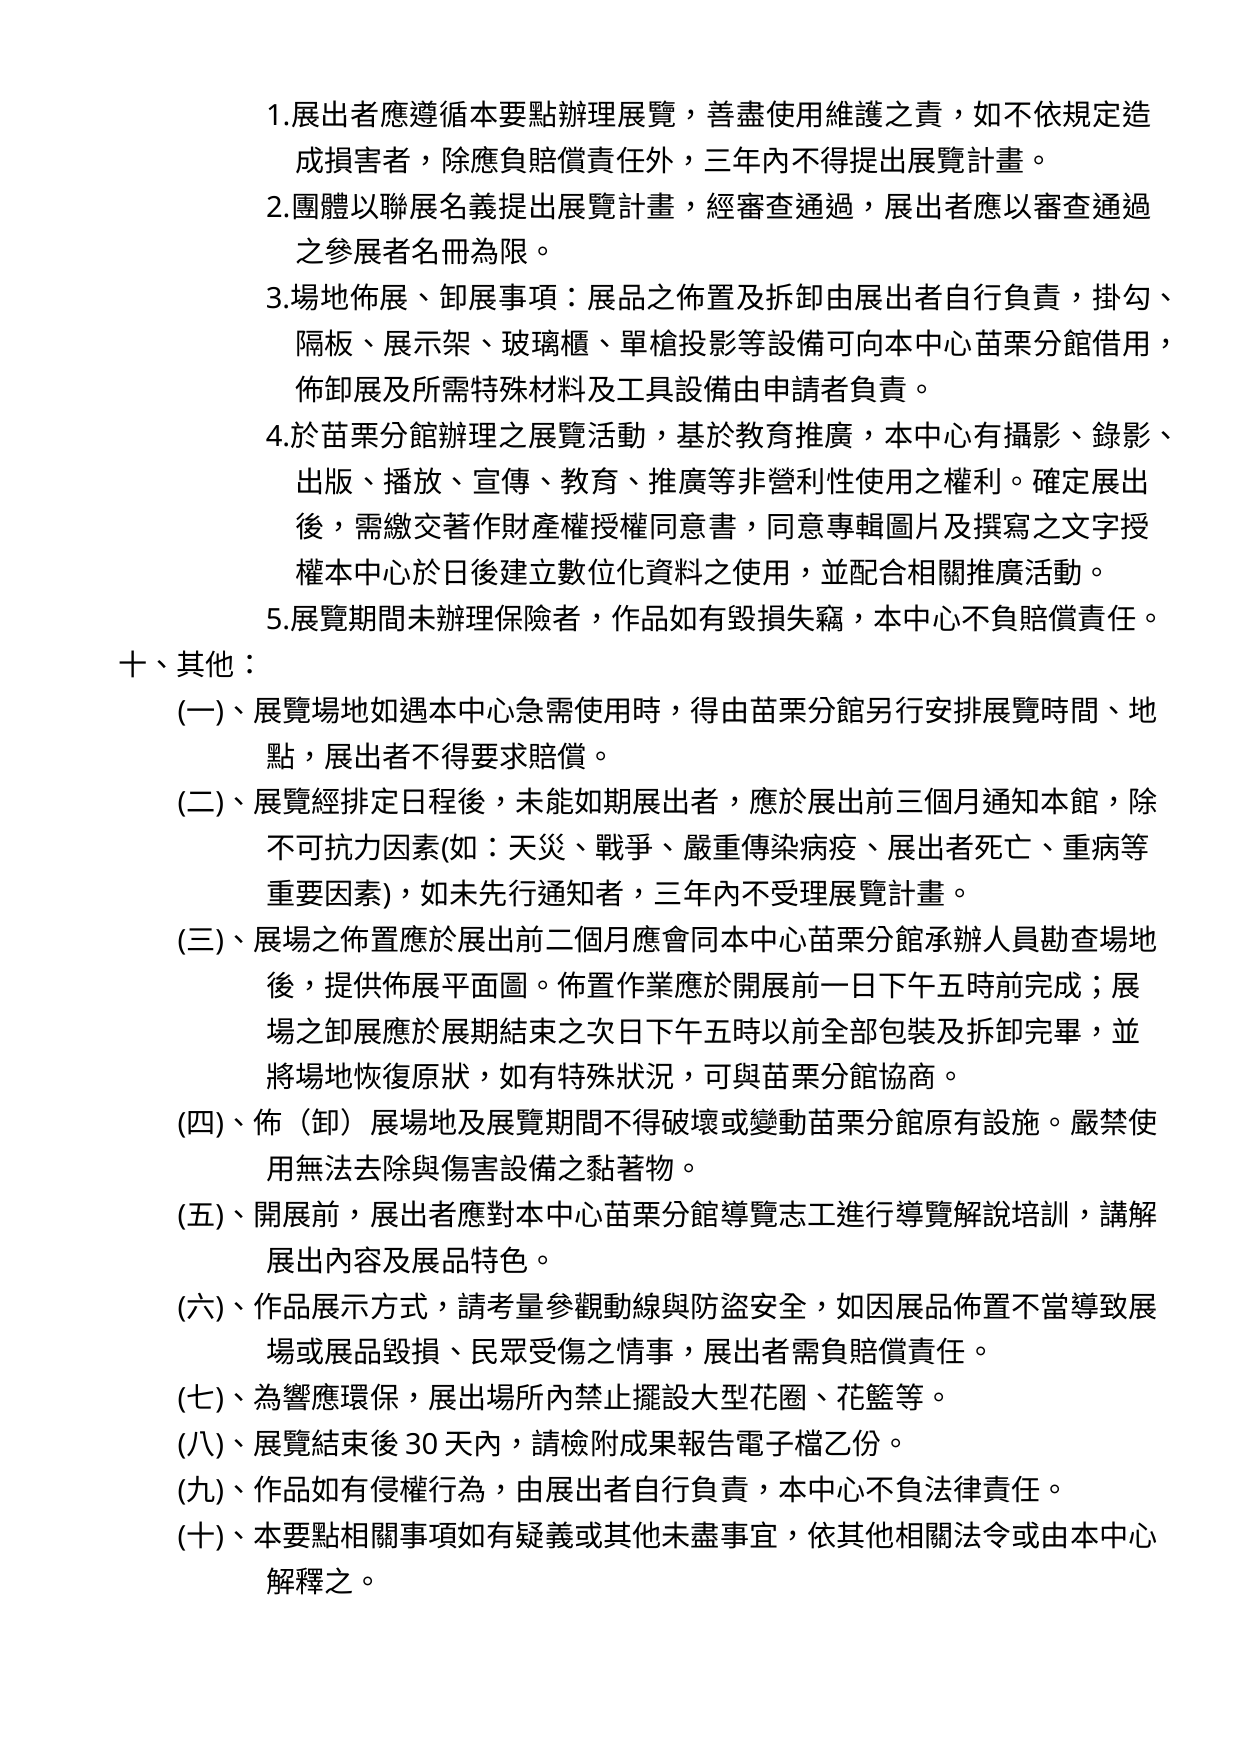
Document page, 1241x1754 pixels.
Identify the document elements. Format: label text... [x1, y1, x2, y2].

text (七)、為響應環保，展出場所內禁止擺設大型花圈、花籃等。 [177, 1372, 1164, 1418]
text (五)、開展前，展出者應對本中心苗栗分館導覽志工進行導覽解說培訓，講解展出內容及展品特色。 [177, 1189, 1164, 1280]
text (九)、作品如有侵權行為，由展出者自行負責，本中心不負法律責任。 [177, 1464, 1164, 1509]
text (二)、展覽經排定日程後，未能如期展出者，應於展出前三個月通知本館，除不可抗力因素(如：天災、戰爭、嚴重傳染病疫、展出者死亡、重病等重要因素)，如未先行通知者，三年內不受理展覽計畫。 [177, 776, 1164, 914]
text (八)、展覽結束後30天內，請檢附成果報告電子檔乙份。 [177, 1418, 1164, 1464]
text 4.於苗栗分館辦理之展覽活動，基於教育推廣，本中心有攝影、錄影、出版、播放、宣傳、教育、推廣等非營利性使用之權利。確定展出後，需繳交著作財產權授權同意書，同意專輯圖片及撰寫之文字授權本中心於日後建立數位化資料之使用，並配合相關推廣活動。 [266, 409, 1152, 593]
text (六)、作品展示方式，請考量參觀動線與防盜安全，如因展品佈置不當導致展場或展品毀損、民眾受傷之情事，展出者需負賠償責任。 [177, 1280, 1164, 1372]
text (十)、本要點相關事項如有疑義或其他未盡事宜，依其他相關法令或由本中心解釋之。 [177, 1509, 1164, 1601]
text 1.展出者應遵循本要點辦理展覽，善盡使用維護之責，如不依規定造成損害者，除應負賠償責任外，三年內不得提出展覽計畫。 [266, 89, 1152, 180]
text (三)、展場之佈置應於展出前二個月應會同本中心苗栗分館承辦人員勘查場地後，提供佈展平面圖。佈置作業應於開展前一日下午五時前完成；展場之卸展應於展期結束之次日下午五時以前全部包裝及拆卸完畢，並將場地恢復原狀，如有特殊狀況，可與苗栗分館協商。 [177, 914, 1164, 1097]
text 5.展覽期間未辦理保險者，作品如有毀損失竊，本中心不負賠償責任。 [266, 593, 1152, 639]
text 十、其他： [118, 639, 1152, 684]
list (一)、展覽場地如遇本中心急需使用時，得由苗栗分館另行安排展覽時間、地點，展出者不得要求賠償。 [177, 684, 1164, 776]
text 2.團體以聯展名義提出展覽計畫，經審查通過，展出者應以審查通過之參展者名冊為限。 [266, 180, 1152, 272]
text (四)、佈（卸）展場地及展覽期間不得破壞或變動苗栗分館原有設施。嚴禁使用無法去除與傷害設備之黏著物。 [177, 1097, 1164, 1189]
text 3.場地佈展、卸展事項：展品之佈置及拆卸由展出者自行負責，掛勾、隔板、展示架、玻璃櫃、單槍投影等設備可向本中心苗栗分館借用，佈卸展及所需特殊材料及工具設備由申請者負責。 [266, 272, 1152, 409]
